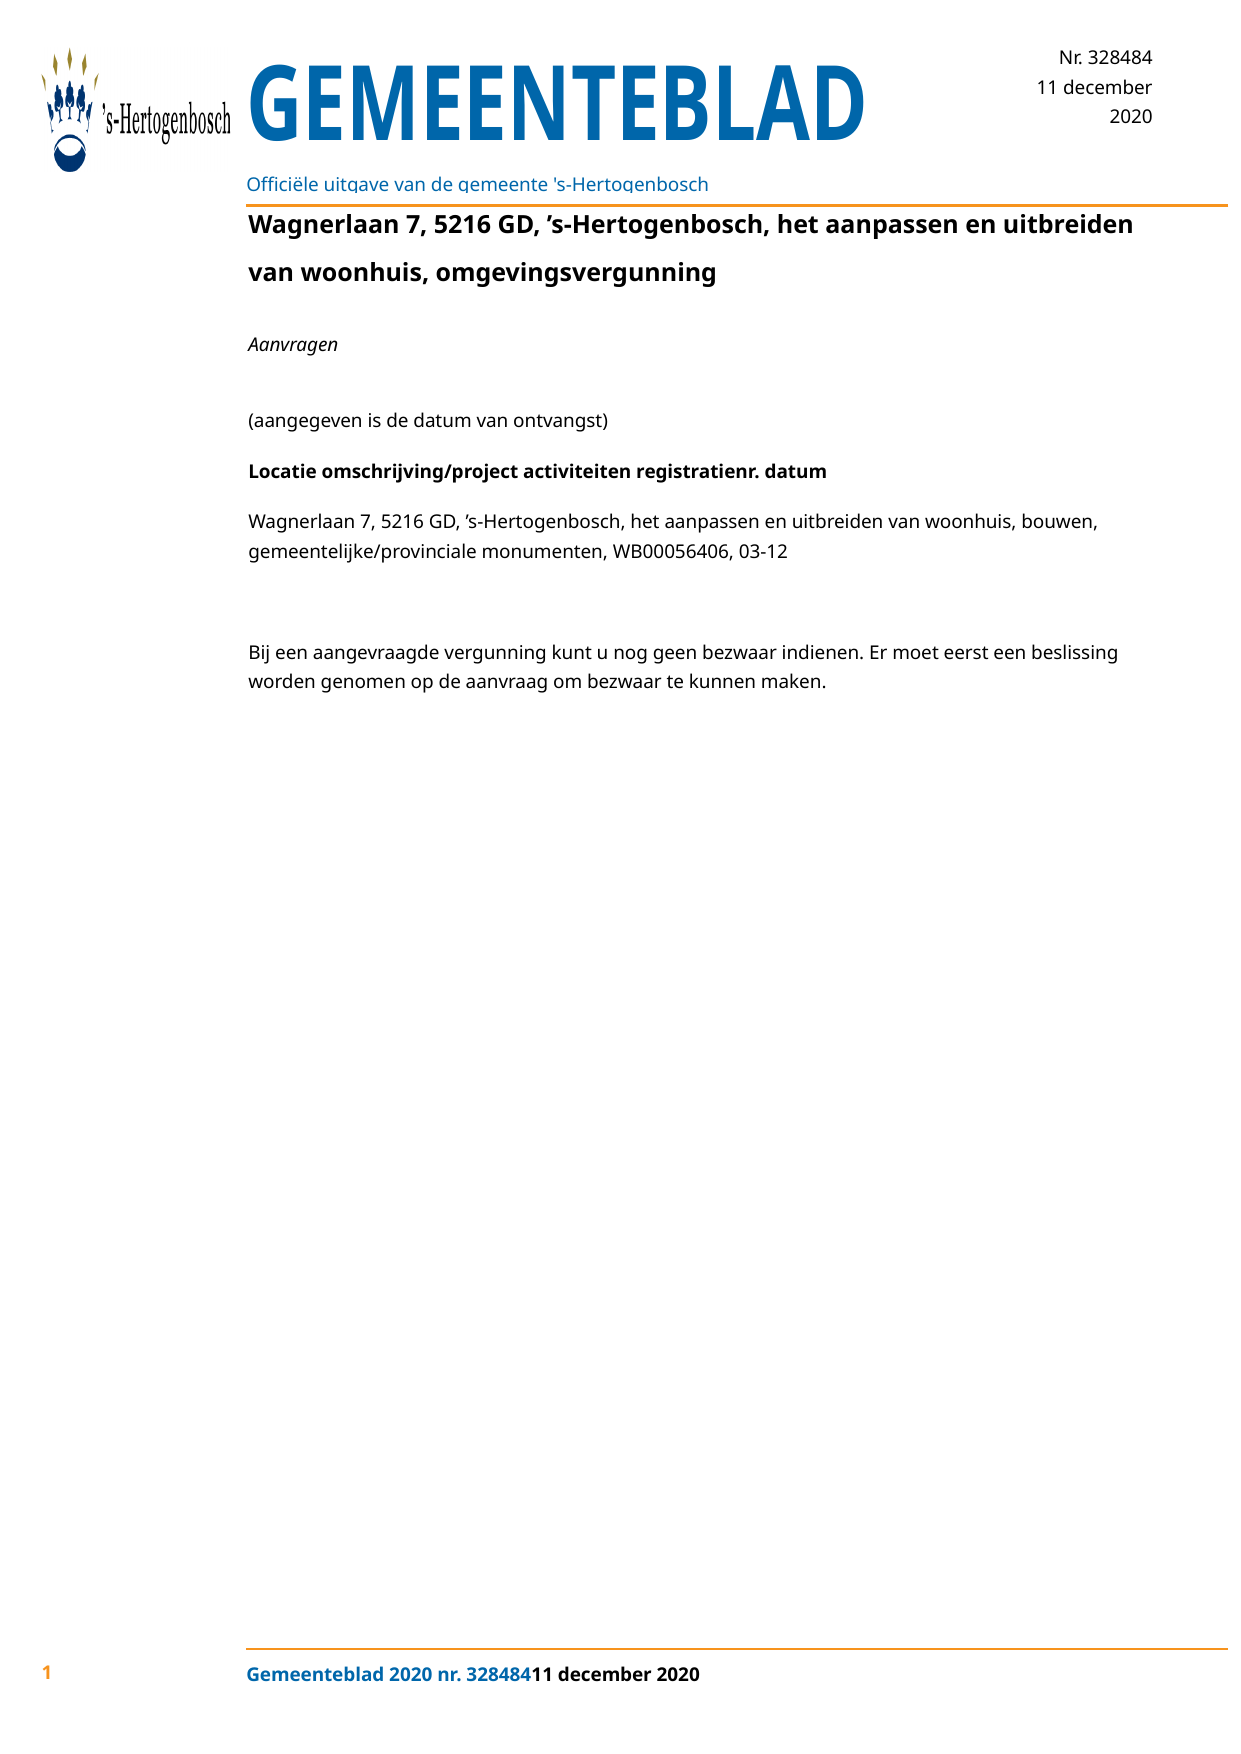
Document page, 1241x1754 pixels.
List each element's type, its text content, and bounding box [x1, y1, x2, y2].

text Aanvragen [248, 331, 1152, 357]
picture [41, 47, 231, 172]
text Bij een aangevraagde vergunning kunt u nog geen bezwaar indienen. Er moet eerst een beslissing worden genomen op de aanvraag om bezwaar te kunnen maken. [248, 639, 1152, 694]
text Wagnerlaan 7, 5216 GD, ’s-Hertogenbosch, het aanpassen en uitbreiden van woonhuis, bouwen, gemeentelijke/provinciale monumenten, WB00056406, 03-12 [248, 508, 1152, 564]
text Locatie omschrijving/project activiteiten registratienr. datum [248, 458, 1152, 484]
text (aangegeven is de datum van ontvangst) [248, 408, 1152, 433]
text Wagnerlaan 7, 5216 GD, ’s-Hertogenbosch, het aanpassen en uitbreiden van woonhuis, omgevingsvergunning [248, 207, 1152, 288]
